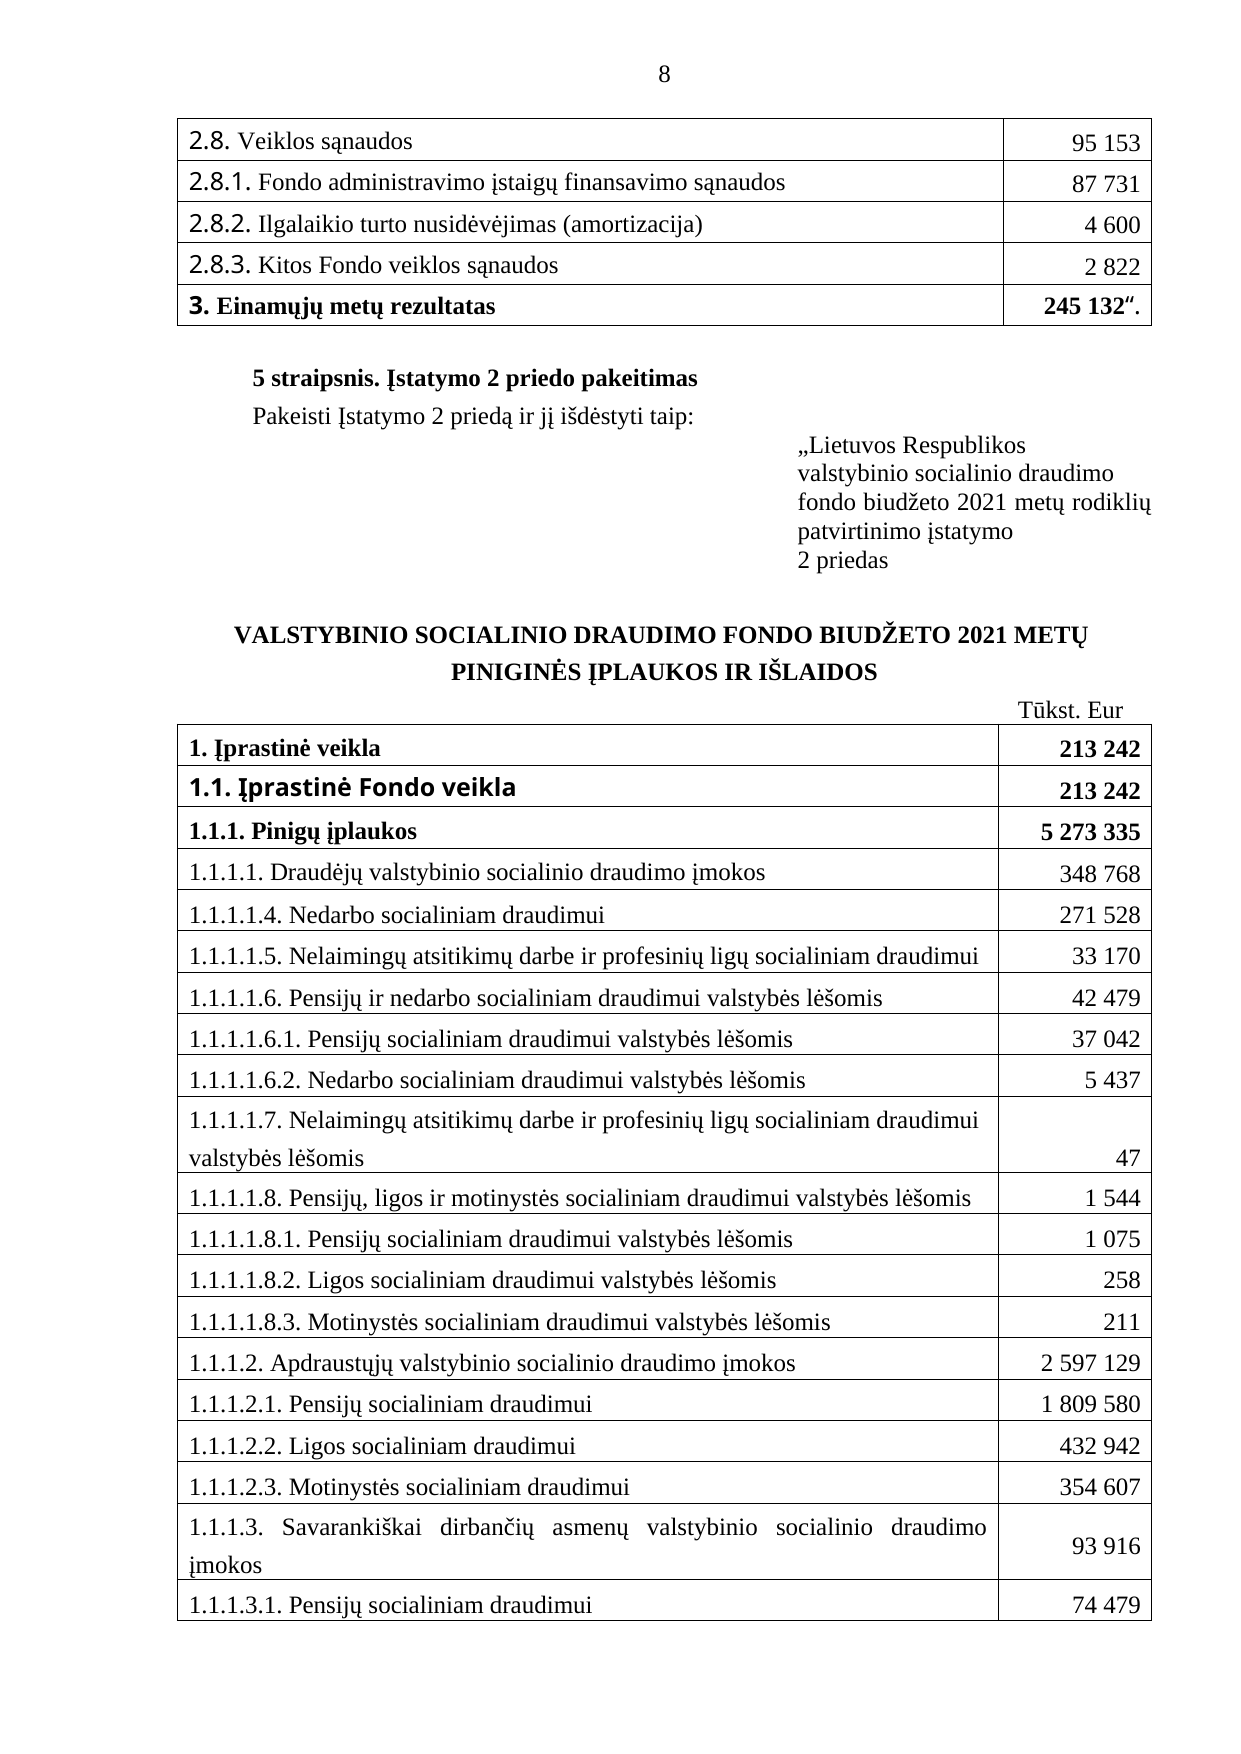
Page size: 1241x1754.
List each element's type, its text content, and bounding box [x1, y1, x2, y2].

table_header 1. Įprastinė veikla [178, 725, 998, 765]
table_cell 1.1.1.1.6. Pensijų ir nedarbo socialiniam draudimui valstybės lėšomis [178, 973, 998, 1013]
table_cell 2 597 129 [999, 1338, 1151, 1378]
table_cell 1 075 [999, 1214, 1151, 1254]
table_cell 4 600 [1004, 202, 1151, 242]
table_header 213 242 [999, 725, 1151, 765]
text VALSTYBINIO SOCIALINIO DRAUDIMO FONDO BIUDŽETO 2021 METŲ [177, 611, 1152, 648]
table_cell 74 479 [999, 1580, 1151, 1620]
text PINIGINĖS ĮPLAUKOS IR IŠLAIDOS [177, 648, 1152, 686]
text „Lietuvos Respublikos [797, 430, 1152, 458]
table_cell 1.1.1.2.3. Motinystės socialiniam draudimui [178, 1462, 998, 1502]
text fondo biudžeto 2021 metų rodiklių patvirtinimo įstatymo [797, 487, 1152, 545]
table_cell 3. Einamųjų metų rezultatas [178, 285, 1003, 325]
table_cell 1.1.1. Pinigų įplaukos [178, 807, 998, 847]
table_cell 1 809 580 [999, 1380, 1151, 1420]
text Tūkst. Eur [852, 686, 1152, 723]
table_cell 1.1.1.1. Draudėjų valstybinio socialinio draudimo įmokos [178, 849, 998, 889]
table_cell 33 170 [999, 931, 1151, 972]
table_cell 1.1.1.1.4. Nedarbo socialiniam draudimui [178, 890, 998, 930]
table_cell 1.1.1.2. Apdraustųjų valstybinio socialinio draudimo įmokos [178, 1338, 998, 1378]
text 5 straipsnis. Įstatymo 2 priedo pakeitimas [177, 355, 1152, 392]
table_cell 47 [999, 1097, 1151, 1172]
table_cell 348 768 [999, 849, 1151, 889]
table_cell 1 544 [999, 1173, 1151, 1213]
text Pakeisti Įstatymo 2 priedą ir jį išdėstyti taip: [177, 392, 1152, 430]
table_cell 1.1.1.3. Savarankiškai dirbančių asmenų valstybinio socialinio draudimo įmokos [178, 1504, 998, 1578]
table_cell 1.1.1.1.7. Nelaimingų atsitikimų darbe ir profesinių ligų socialiniam draudimui valstybės lėšomis [178, 1097, 998, 1172]
table_cell 354 607 [999, 1462, 1151, 1502]
table_cell 1.1.1.1.6.1. Pensijų socialiniam draudimui valstybės lėšomis [178, 1014, 998, 1054]
table_cell 2.8.3. Kitos Fondo veiklos sąnaudos [178, 243, 1003, 283]
table_cell 5 437 [999, 1055, 1151, 1096]
table_cell 1.1.1.1.8. Pensijų, ligos ir motinystės socialiniam draudimui valstybės lėšomis [178, 1173, 998, 1213]
table_cell 1.1.1.1.8.3. Motinystės socialiniam draudimui valstybės lėšomis [178, 1297, 998, 1337]
table_cell 1.1.1.3.1. Pensijų socialiniam draudimui [178, 1580, 998, 1620]
table_cell 1.1.1.1.8.1. Pensijų socialiniam draudimui valstybės lėšomis [178, 1214, 998, 1254]
table_cell 2.8.2. Ilgalaikio turto nusidėvėjimas (amortizacija) [178, 202, 1003, 242]
table_cell 1.1.1.1.5. Nelaimingų atsitikimų darbe ir profesinių ligų socialiniam draudimui [178, 931, 998, 972]
table_cell 1.1.1.1.8.2. Ligos socialiniam draudimui valstybės lėšomis [178, 1255, 998, 1296]
table_cell 213 242 [999, 766, 1151, 806]
table_cell 42 479 [999, 973, 1151, 1013]
table_cell 2.8.1. Fondo administravimo įstaigų finansavimo sąnaudos [178, 161, 1003, 201]
text 2 priedas [797, 545, 1152, 573]
table_cell 245 132“. [1004, 285, 1151, 325]
table_cell 2.8. Veiklos sąnaudos [178, 119, 1003, 159]
table_cell 1.1.1.2.1. Pensijų socialiniam draudimui [178, 1380, 998, 1420]
table_cell 1.1.1.1.6.2. Nedarbo socialiniam draudimui valstybės lėšomis [178, 1055, 998, 1096]
table_cell 271 528 [999, 890, 1151, 930]
table_cell 2 822 [1004, 243, 1151, 283]
table_cell 432 942 [999, 1421, 1151, 1461]
table_cell 37 042 [999, 1014, 1151, 1054]
table_cell 1.1.1.2.2. Ligos socialiniam draudimui [178, 1421, 998, 1461]
table_cell 211 [999, 1297, 1151, 1337]
table_cell 95 153 [1004, 119, 1151, 159]
table_cell 5 273 335 [999, 807, 1151, 847]
table_cell 93 916 [999, 1504, 1151, 1578]
table_cell 1.1. Įprastinė Fondo veikla [178, 766, 998, 806]
table_cell 87 731 [1004, 161, 1151, 201]
text valstybinio socialinio draudimo [797, 458, 1152, 487]
table_cell 258 [999, 1255, 1151, 1296]
